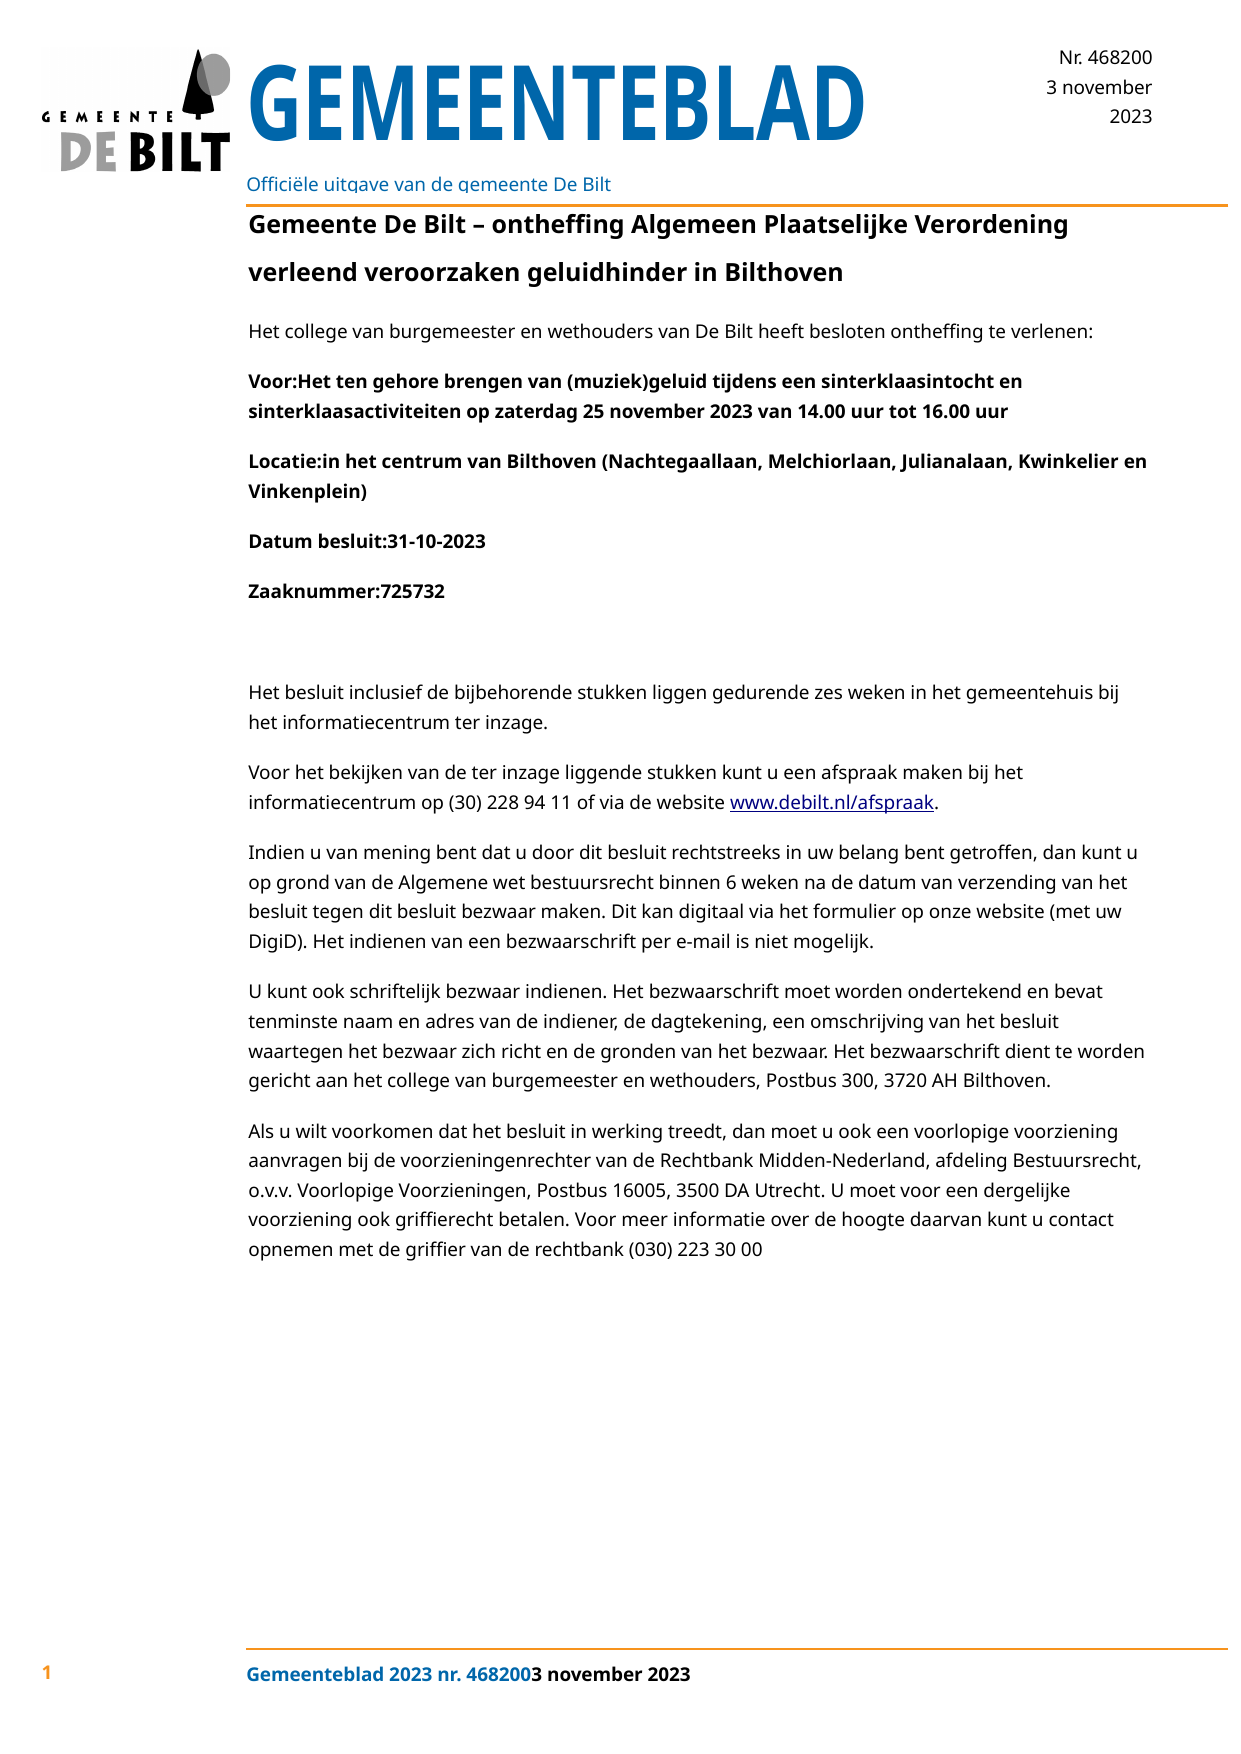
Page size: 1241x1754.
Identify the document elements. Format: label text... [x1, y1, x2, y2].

text Gemeente De Bilt – ontheffing Algemeen Plaatselijke Verordening verleend veroorzaken geluidhinder in Bilthoven [248, 207, 1152, 288]
text Indien u van mening bent dat u door dit besluit rechtstreeks in uw belang bent getroffen, dan kunt u op grond van de Algemene wet bestuursrecht binnen 6 weken na de datum van verzending van het besluit tegen dit besluit bezwaar maken. Dit kan digitaal via het formulier op onze website (met uw DigiD). Het indienen van een bezwaarschrift per e-mail is niet mogelijk. [248, 839, 1152, 954]
picture [41, 47, 231, 172]
text Datum besluit:31-10-2023 [248, 528, 1152, 554]
text Als u wilt voorkomen dat het besluit in werking treedt, dan moet u ook een voorlopige voorziening aanvragen bij de voorzieningenrechter van de Rechtbank Midden-Nederland, afdeling Bestuursrecht, o.v.v. Voorlopige Voorzieningen, Postbus 16005, 3500 DA Utrecht. U moet voor een dergelijke voorziening ook griffierecht betalen. Voor meer informatie over de hoogte daarvan kunt u contact opnemen met de griffier van de rechtbank (030) 223 30 00 [248, 1118, 1152, 1262]
text Het besluit inclusief de bijbehorende stukken liggen gedurende zes weken in het gemeentehuis bij het informatiecentrum ter inzage. [248, 679, 1152, 735]
text Zaaknummer:725732 [248, 579, 1152, 604]
text Voor het bekijken van de ter inzage liggende stukken kunt u een afspraak maken bij het informatiecentrum op (30) 228 94 11 of via de website www.debilt.nl/afspraak. [248, 759, 1152, 815]
text Locatie:in het centrum van Bilthoven (Nachtegaallaan, Melchiorlaan, Julianalaan, Kwinkelier en Vinkenplein) [248, 448, 1152, 504]
text Het college van burgemeester en wethouders van De Bilt heeft besloten ontheffing te verlenen: [248, 318, 1152, 344]
text Voor:Het ten gehore brengen van (muziek)geluid tijdens een sinterklaasintocht en sinterklaasactiviteiten op zaterdag 25 november 2023 van 14.00 uur tot 16.00 uur [248, 368, 1152, 424]
text U kunt ook schriftelijk bezwaar indienen. Het bezwaarschrift moet worden ondertekend en bevat tenminste naam en adres van de indiener, de dagtekening, een omschrijving van het besluit waartegen het bezwaar zich richt en de gronden van het bezwaar. Het bezwaarschrift dient te worden gericht aan het college van burgemeester en wethouders, Postbus 300, 3720 AH Bilthoven. [248, 979, 1152, 1093]
